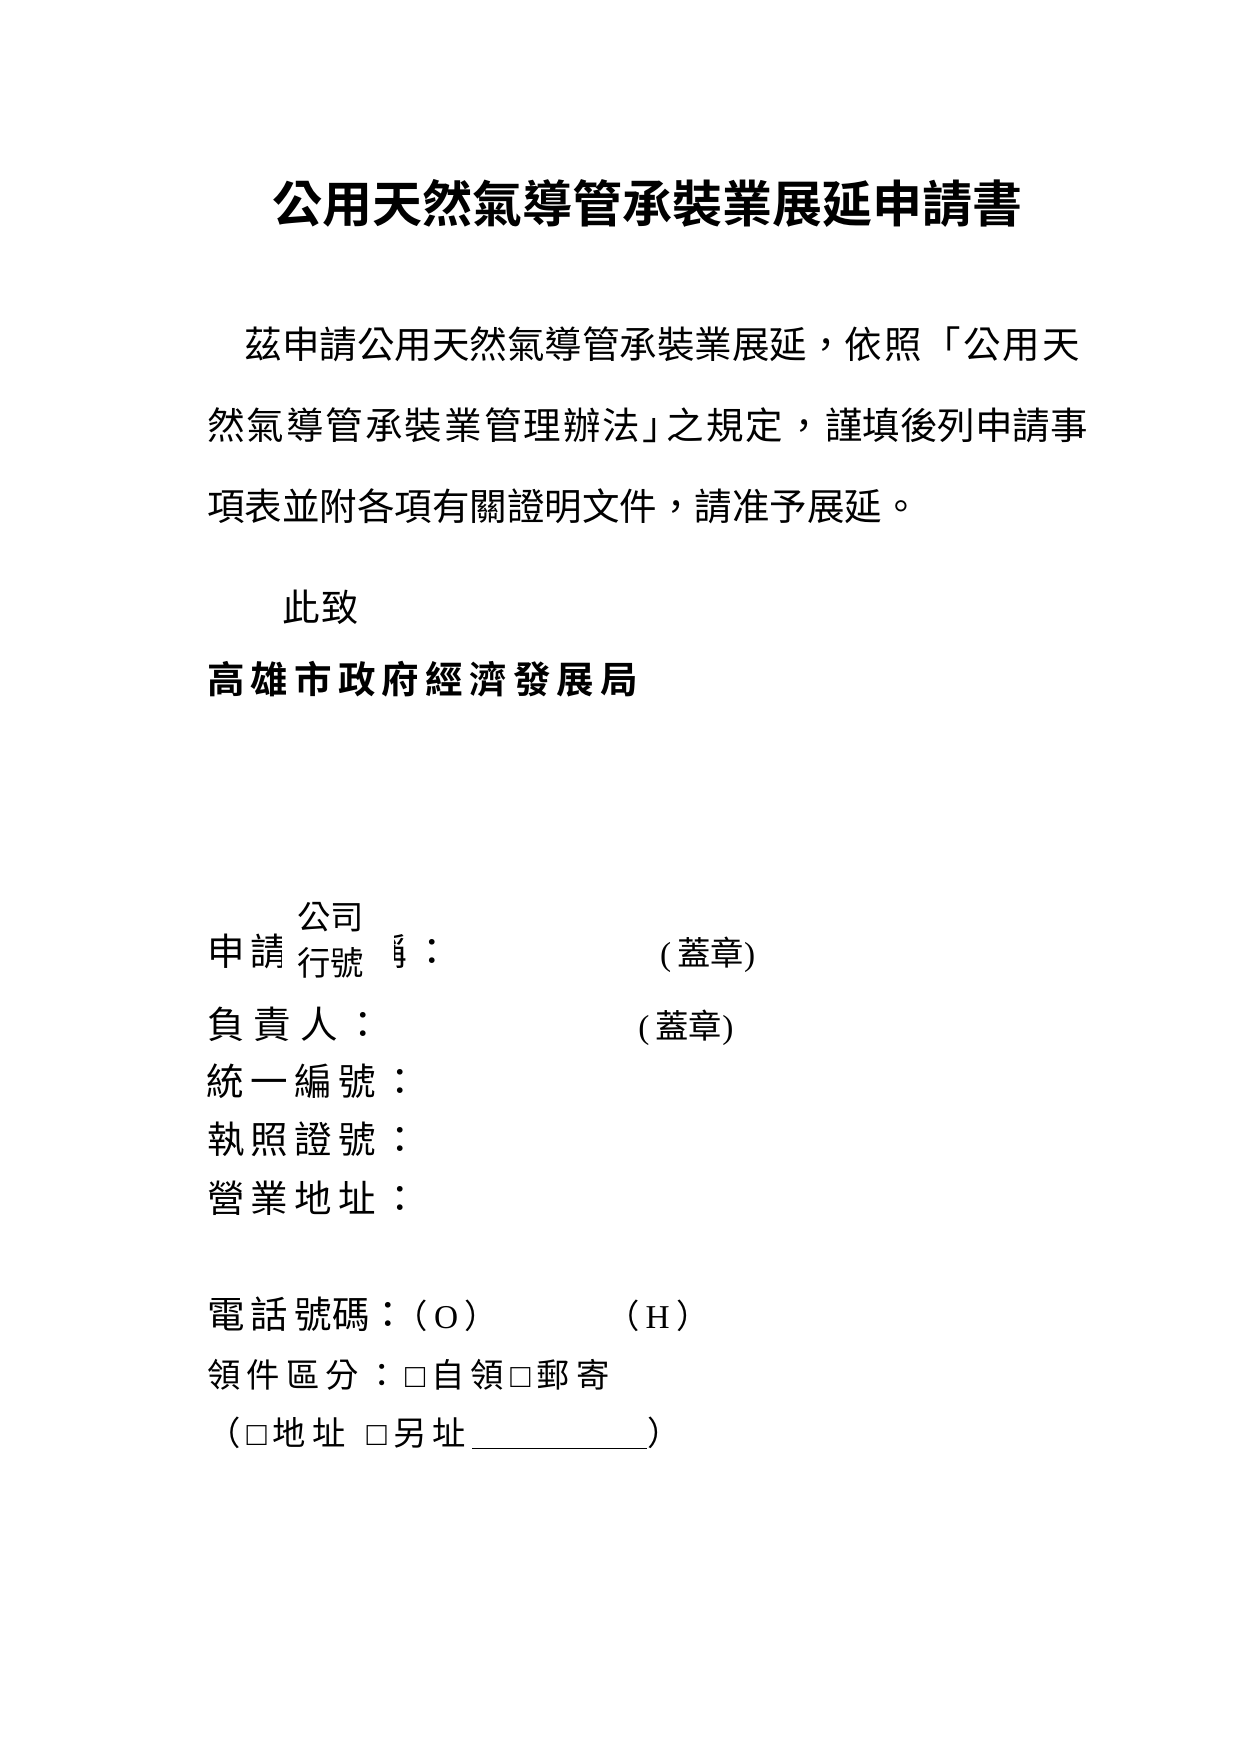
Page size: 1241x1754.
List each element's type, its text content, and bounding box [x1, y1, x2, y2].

text 電話號碼：（O） （H） [207, 1282, 1087, 1341]
text 領件區分：□自領□郵寄 [207, 1341, 1087, 1399]
table_cell 負 責 人： (蓋章) [204, 995, 1036, 1049]
text （□地址 □另址 ） [207, 1399, 1087, 1457]
text 公司 [297, 892, 379, 938]
text 公用天然氣導管承裝業展延申請書 [207, 164, 1087, 237]
table_cell [204, 976, 282, 995]
text 執照證號： [207, 1107, 1087, 1166]
table_header 申請 名稱： (蓋章) [204, 922, 282, 976]
table_cell [394, 976, 1036, 995]
table_header 申請 名稱： (蓋章) [394, 922, 1036, 976]
text 行號 [297, 938, 379, 984]
text 統一編號： [188, 1049, 1087, 1107]
text 此致 [282, 577, 1087, 632]
text 營業地址： [207, 1166, 1087, 1224]
text 茲申請公用天然氣導管承裝業展延，依照「公用天然氣導管承裝業管理辦法」之規定，謹填後列申請事項表並附各項有關證明文件，請准予展延。 [207, 314, 1087, 532]
text 高雄市政府經濟發展局 [207, 650, 1087, 705]
